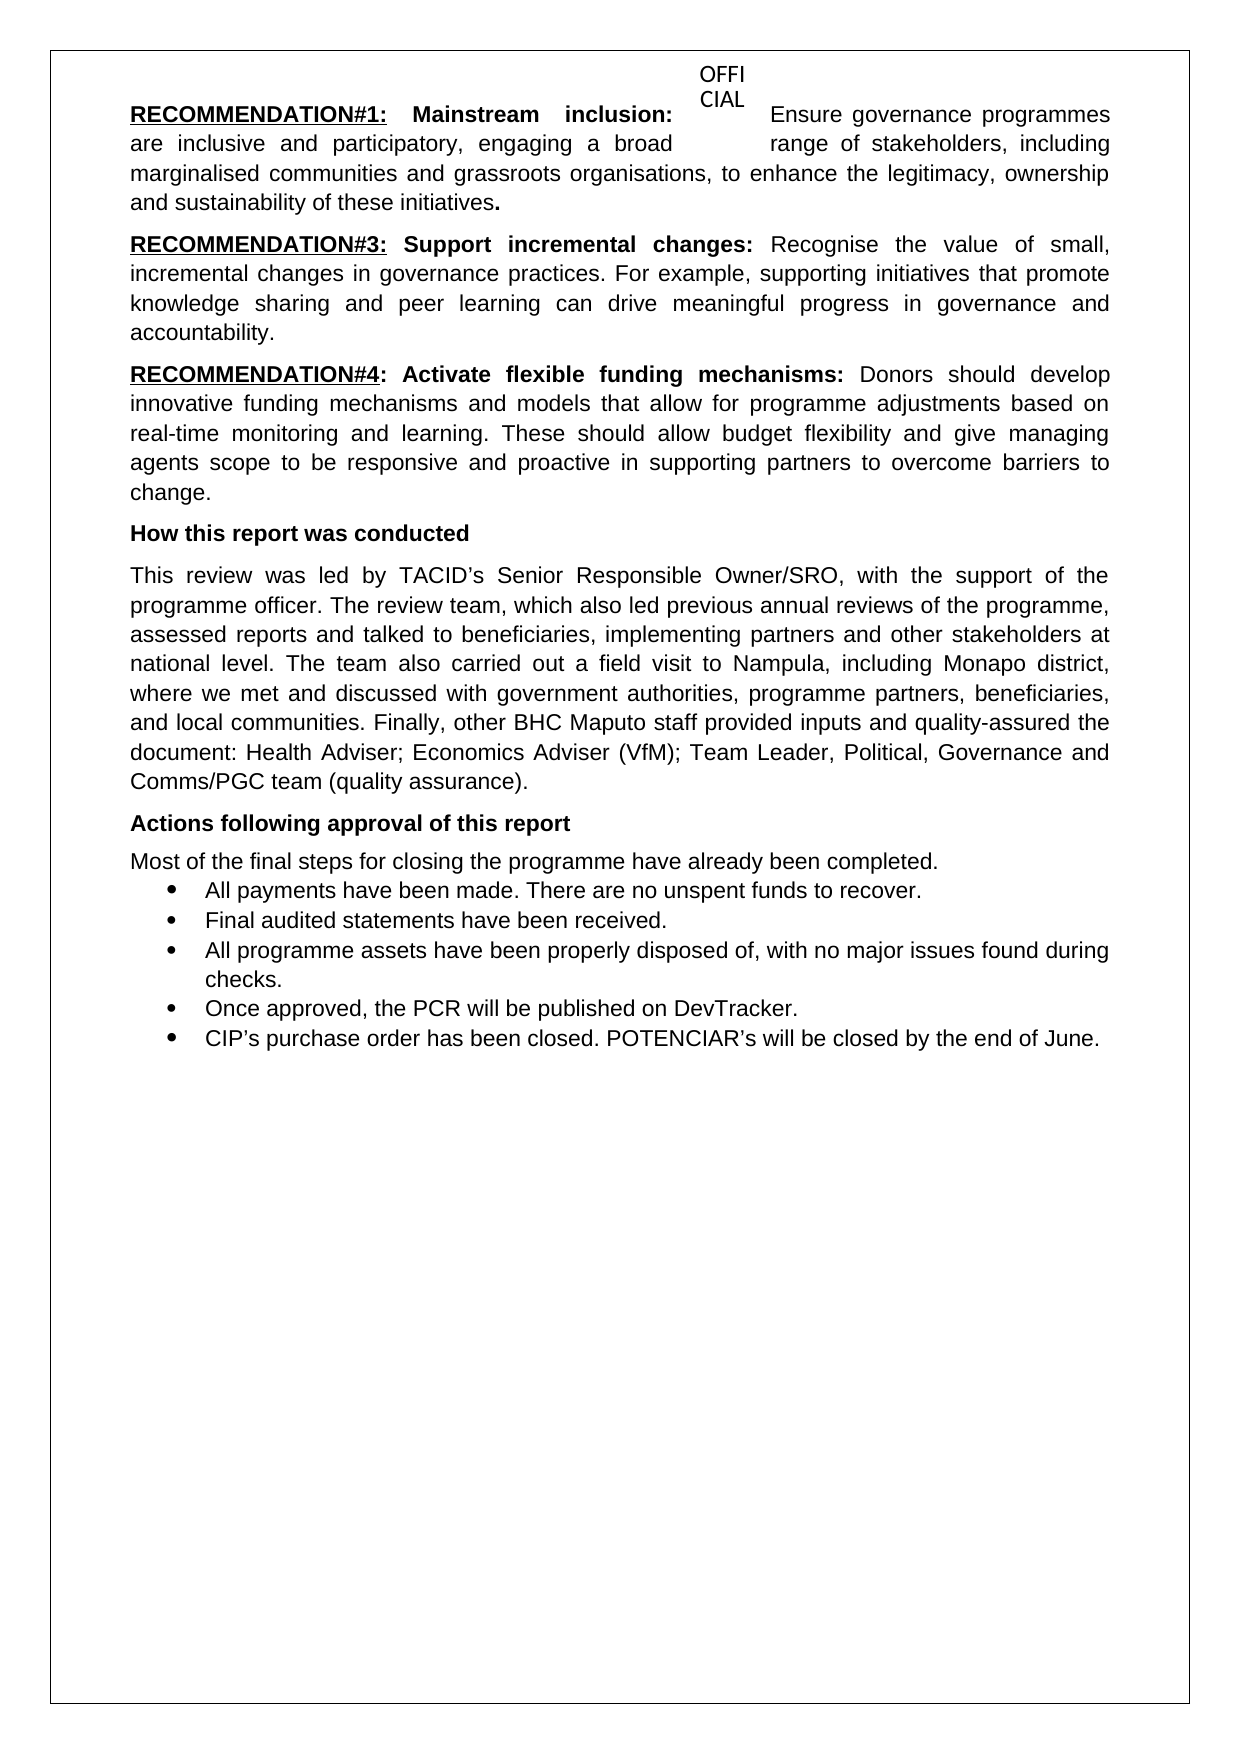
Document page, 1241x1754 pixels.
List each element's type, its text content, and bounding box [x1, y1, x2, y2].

text RECOMMENDATION#3: Support incremental changes: Recognise the value of small, incremental changes in governance practices. For example, supporting initiatives that promote knowledge sharing and peer learning can drive meaningful progress in governance and accountability. [130, 232, 1110, 346]
list CIP’s purchase order has been closed. POTENCIAR’s will be closed by the end of June. [167, 1026, 1110, 1052]
list All payments have been made. There are no unspent funds to recover. [167, 878, 1110, 904]
list All programme assets have been properly disposed of, with no major issues found during checks. [167, 937, 1110, 992]
text How this report was conducted [130, 521, 1110, 547]
text Most of the final steps for closing the programme have already been completed. [130, 849, 1110, 874]
text Actions following approval of this report [130, 811, 1110, 836]
text RECOMMENDATION#1: Mainstream inclusion: Ensure governance programmes are inclusive and participatory, engaging a broad range of stakeholders, including marginalised communities and grassroots organisations, to enhance the legitimacy, ownership and sustainability of these initiatives. [130, 102, 1110, 216]
text RECOMMENDATION#4: Activate flexible funding mechanisms: Donors should develop innovative funding mechanisms and models that allow for programme adjustments based on real-time monitoring and learning. These should allow budget flexibility and give managing agents scope to be responsive and proactive in supporting partners to overcome barriers to change. [130, 362, 1110, 505]
list Once approved, the PCR will be published on DevTracker. [167, 996, 1110, 1022]
text This review was led by TACID’s Senior Responsible Owner/SRO, with the support of the programme officer. The review team, which also led previous annual reviews of the programme, assessed reports and talked to beneficiaries, implementing partners and other stakeholders at national level. The team also carried out a field visit to Nampula, including Monapo district, where we met and discussed with government authorities, programme partners, beneficiaries, and local communities. Finally, other BHC Maputo staff provided inputs and quality-assured the document: Health Adviser; Economics Adviser (VfM); Team Leader, Political, Governance and Comms/PGC team (quality assurance). [130, 563, 1110, 794]
list Final audited statements have been received. [167, 908, 1110, 934]
